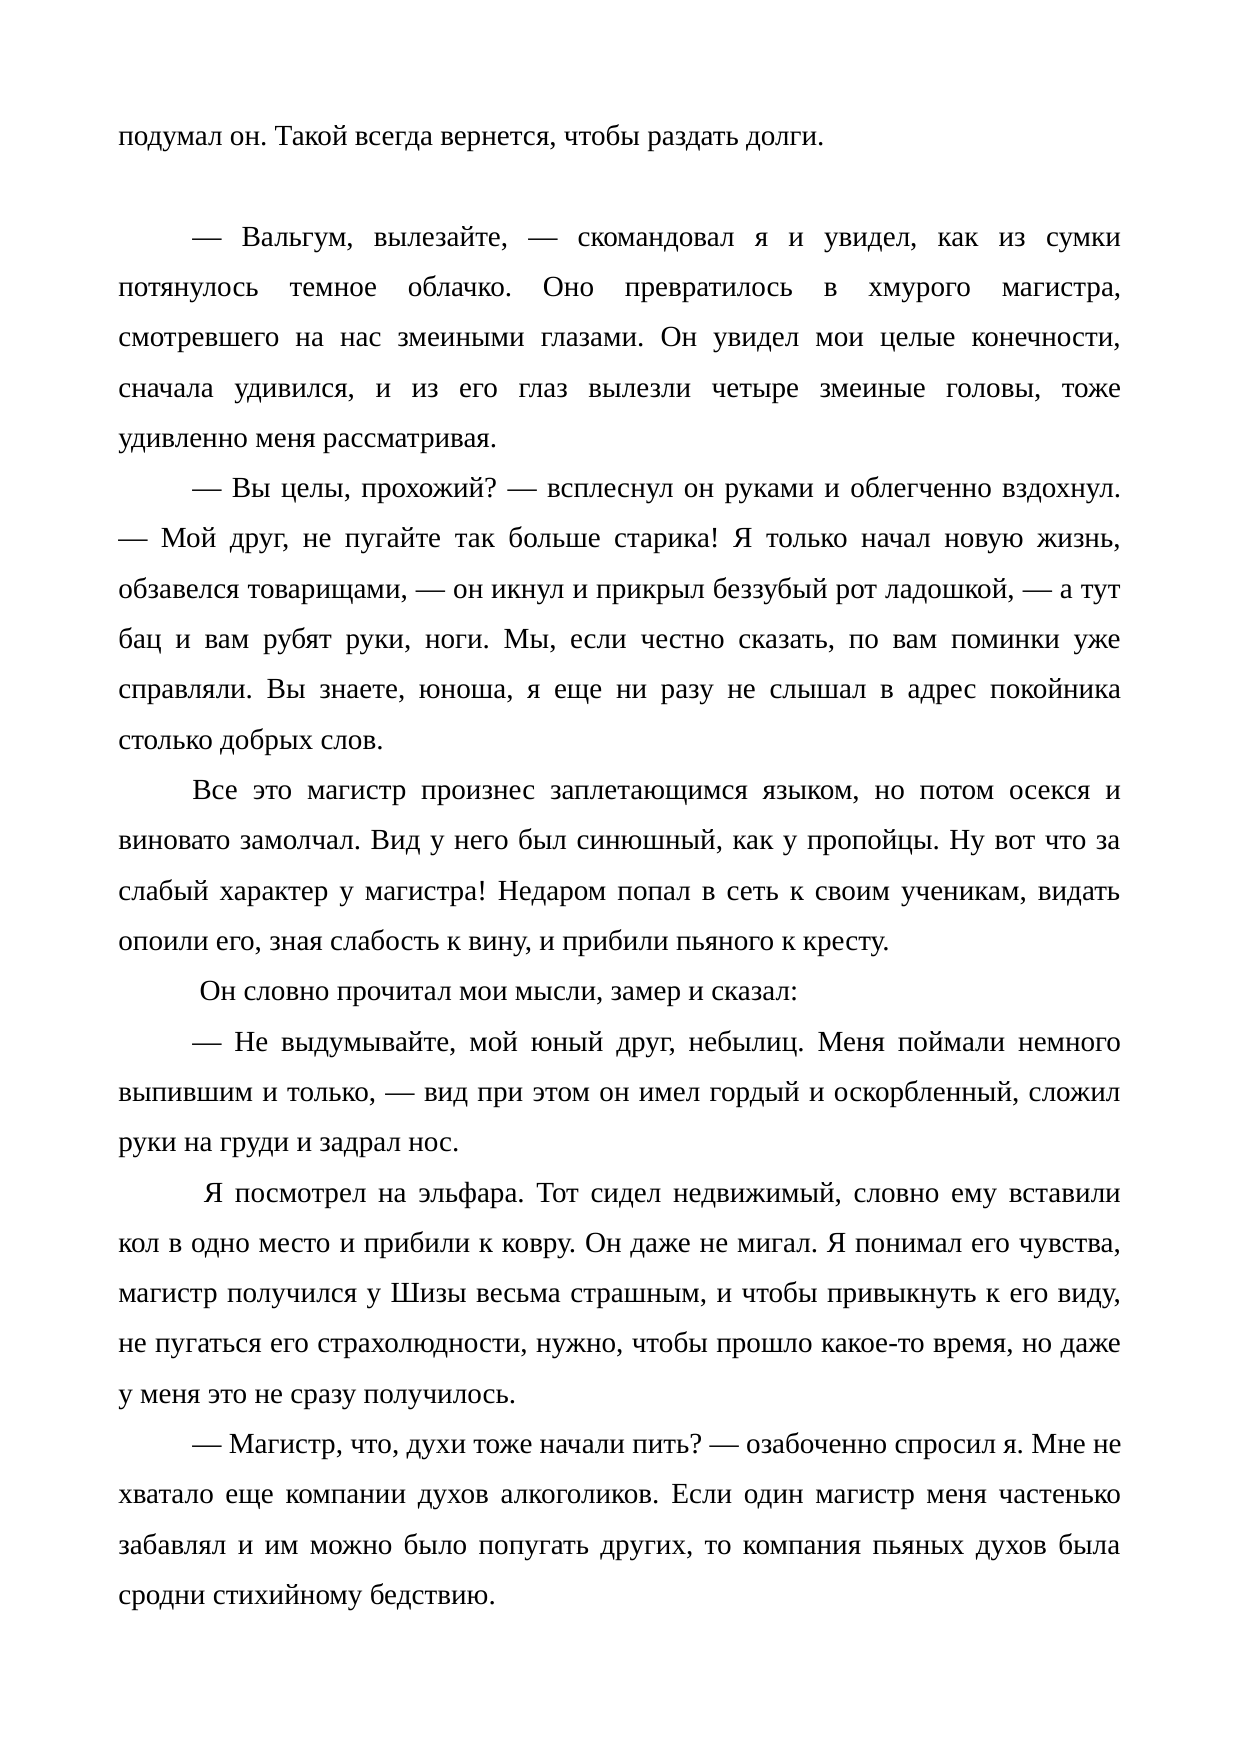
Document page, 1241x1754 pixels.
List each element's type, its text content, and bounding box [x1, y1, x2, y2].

text Все это магистр произнес заплетающимся языком, но потом осекся и виновато замолчал. Вид у него был синюшный, как у пропойцы. Ну вот что за слабый характер у магистра! Недаром попал в сеть к своим ученикам, видать опоили его, зная слабость к вину, и прибили пьяного к кресту. [118, 772, 1122, 957]
text — Вальгум, вылезайте, — скомандовал я и увидел, как из сумки потянулось темное облачко. Оно превратилось в хмурого магистра, смотревшего на нас змеиными глазами. Он увидел мои целые конечности, сначала удивился, и из его глаз вылезли четыре змеиные головы, тоже удивленно меня рассматривая. [118, 219, 1122, 453]
text — Магистр, что, духи тоже начали пить? — озабоченно спросил я. Мне не хватало еще компании духов алкоголиков. Если один магистр меня частенько забавлял и им можно было попугать других, то компания пьяных духов была сродни стихийному бедствию. [118, 1426, 1122, 1611]
text Я посмотрел на эльфара. Тот сидел недвижимый, словно ему вставили кол в одно место и прибили к ковру. Он даже не мигал. Я понимал его чувства, магистр получился у Шизы весьма страшным, и чтобы привыкнуть к его виду, не пугаться его страхолюдности, нужно, чтобы прошло какое-то время, но даже у меня это не сразу получилось. [118, 1175, 1122, 1409]
text Он словно прочитал мои мысли, замер и сказал: [118, 973, 1122, 1007]
text — Не выдумывайте, мой юный друг, небылиц. Меня поймали немного выпившим и только, — вид при этом он имел гордый и оскорбленный, сложил руки на груди и задрал нос. [118, 1024, 1122, 1158]
text — Вы целы, прохожий? — всплеснул он руками и облегченно вздохнул. — Мой друг, не пугайте так больше старика! Я только начал новую жизнь, обзавелся товарищами, — он икнул и прикрыл беззубый рот ладошкой, — а тут бац и вам рубят руки, ноги. Мы, если честно сказать, по вам поминки уже справляли. Вы знаете, юноша, я еще ни разу не слышал в адрес покойника столько добрых слов. [118, 470, 1122, 755]
text подумал он. Такой всегда вернется, чтобы раздать долги. [118, 118, 1122, 152]
